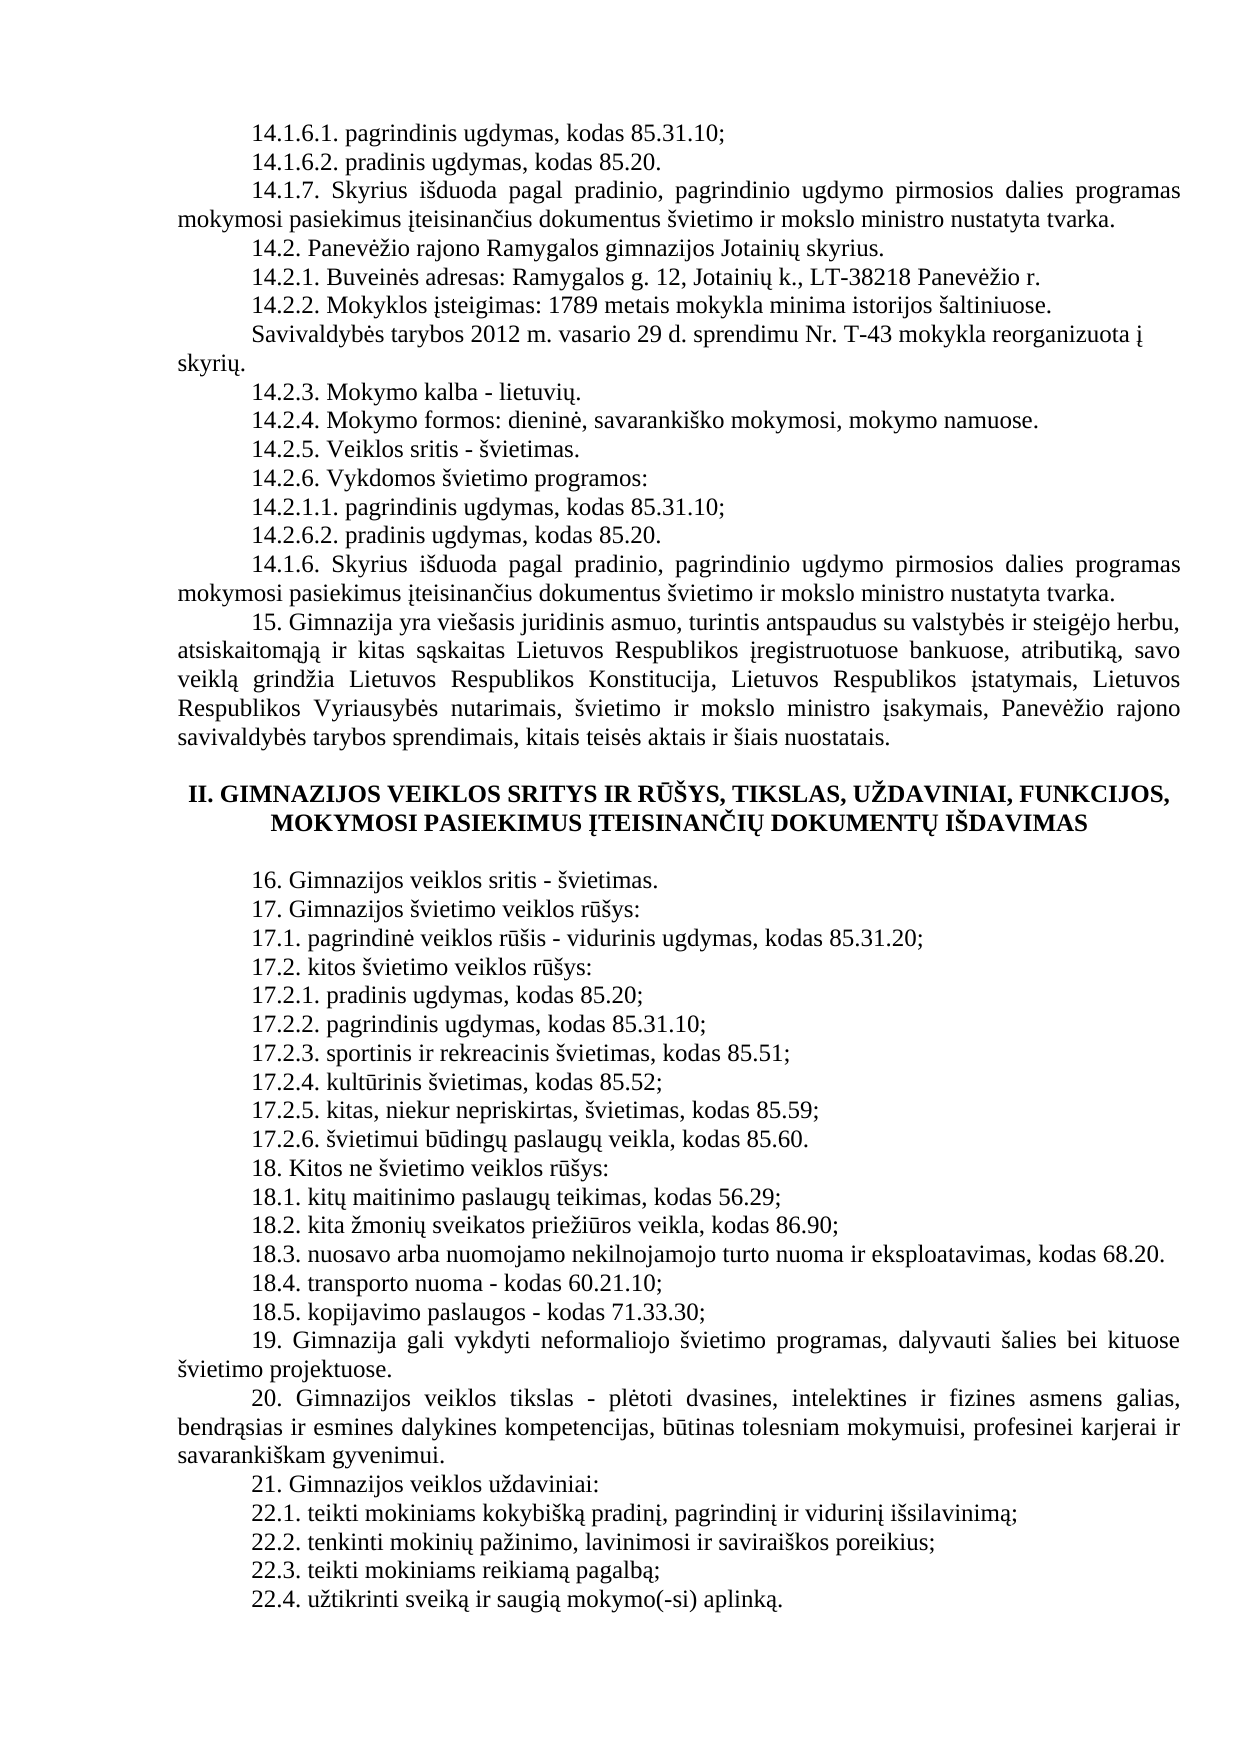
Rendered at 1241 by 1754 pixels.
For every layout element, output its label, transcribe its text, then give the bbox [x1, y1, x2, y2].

text 18.1. kitų maitinimo paslaugų teikimas, kodas 56.29; [177, 1182, 1181, 1211]
text 17.2.2. pagrindinis ugdymas, kodas 85.31.10; [177, 1009, 1181, 1038]
text 17.2.1. pradinis ugdymas, kodas 85.20; [177, 981, 1181, 1009]
text 17.1. pagrindinė veiklos rūšis - vidurinis ugdymas, kodas 85.31.20; [177, 923, 1181, 952]
text 19. Gimnazija gali vykdyti neformaliojo švietimo programas, dalyvauti šalies bei kituose švietimo projektuose. [177, 1326, 1181, 1383]
text 18.5. kopijavimo paslaugos - kodas 71.33.30; [177, 1297, 1181, 1326]
text 22.4. užtikrinti sveiką ir saugią mokymo(-si) aplinką. [177, 1584, 1181, 1613]
text 18.2. kita žmonių sveikatos priežiūros veikla, kodas 86.90; [177, 1211, 1181, 1239]
text 20. Gimnazijos veiklos tikslas - plėtoti dvasines, intelektines ir fizines asmens galias, bendrąsias ir esmines dalykines kompetencijas, būtinas tolesniam mokymuisi, profesinei karjerai ir savarankiškam gyvenimui. [177, 1383, 1181, 1469]
text 15. Gimnazija yra viešasis juridinis asmuo, turintis antspaudus su valstybės ir steigėjo herbu, atsiskaitomąją ir kitas sąskaitas Lietuvos Respublikos įregistruotuose bankuose, atributiką, savo veiklą grindžia Lietuvos Respublikos Konstitucija, Lietuvos Respublikos įstatymais, Lietuvos Respublikos Vyriausybės nutarimais, švietimo ir mokslo ministro įsakymais, Panevėžio rajono savivaldybės tarybos sprendimais, kitais teisės aktais ir šiais nuostatais. [177, 607, 1181, 751]
text 22.2. tenkinti mokinių pažinimo, lavinimosi ir saviraiškos poreikius; [177, 1527, 1181, 1556]
text 17.2.3. sportinis ir rekreacinis švietimas, kodas 85.51; [177, 1038, 1181, 1067]
text 17.2.6. švietimui būdingų paslaugų veikla, kodas 85.60. [177, 1124, 1181, 1153]
text 18.4. transporto nuoma - kodas 60.21.10; [177, 1268, 1181, 1297]
text 14.1.6.1. pagrindinis ugdymas, kodas 85.31.10; [177, 118, 1181, 147]
text 14.1.7. Skyrius išduoda pagal pradinio, pagrindinio ugdymo pirmosios dalies programas mokymosi pasiekimus įteisinančius dokumentus švietimo ir mokslo ministro nustatyta tvarka. [177, 176, 1181, 233]
text 22.1. teikti mokiniams kokybišką pradinį, pagrindinį ir vidurinį išsilavinimą; [177, 1498, 1181, 1527]
text 18.3. nuosavo arba nuomojamo nekilnojamojo turto nuoma ir eksploatavimas, kodas 68.20. [177, 1239, 1181, 1268]
text 17. Gimnazijos švietimo veiklos rūšys: [177, 894, 1181, 923]
text 18. Kitos ne švietimo veiklos rūšys: [177, 1153, 1181, 1182]
text 14.2.6.2. pradinis ugdymas, kodas 85.20. [177, 521, 1181, 549]
text 14.2.4. Mokymo formos: dieninė, savarankiško mokymosi, mokymo namuose. [177, 406, 1181, 434]
text 14.2.3. Mokymo kalba - lietuvių. [177, 377, 1181, 406]
text 16. Gimnazijos veiklos sritis - švietimas. [177, 866, 1181, 894]
text 21. Gimnazijos veiklos uždaviniai: [177, 1469, 1181, 1498]
text 14.2.1.1. pagrindinis ugdymas, kodas 85.31.10; [177, 492, 1181, 521]
text 14.2.5. Veiklos sritis - švietimas. [177, 434, 1181, 463]
text 17.2. kitos švietimo veiklos rūšys: [177, 952, 1181, 981]
text 14.1.6. Skyrius išduoda pagal pradinio, pagrindinio ugdymo pirmosios dalies programas mokymosi pasiekimus įteisinančius dokumentus švietimo ir mokslo ministro nustatyta tvarka. [177, 549, 1181, 607]
text 14.1.6.2. pradinis ugdymas, kodas 85.20. [177, 147, 1181, 176]
text 17.2.5. kitas, niekur nepriskirtas, švietimas, kodas 85.59; [177, 1096, 1181, 1124]
text 14.2.6. Vykdomos švietimo programos: [177, 463, 1181, 492]
text 14.2. Panevėžio rajono Ramygalos gimnazijos Jotainių skyrius. [177, 233, 1181, 262]
text II. GIMNAZIJOS VEIKLOS SRITYS IR RŪŠYS, TIKSLAS, UŽDAVINIAI, FUNKCIJOS, [177, 779, 1181, 808]
text Savivaldybės tarybos 2012 m. vasario 29 d. sprendimu Nr. T-43 mokykla reorganizuota į skyrių. [177, 319, 1181, 377]
text MOKYMOSI PASIEKIMUS ĮTEISINANČIŲ DOKUMENTŲ IŠDAVIMAS [177, 808, 1181, 837]
text 14.2.2. Mokyklos įsteigimas: 1789 metais mokykla minima istorijos šaltiniuose. [177, 291, 1181, 319]
text 14.2.1. Buveinės adresas: Ramygalos g. 12, Jotainių k., LT-38218 Panevėžio r. [177, 262, 1181, 291]
text 17.2.4. kultūrinis švietimas, kodas 85.52; [177, 1067, 1181, 1096]
text 22.3. teikti mokiniams reikiamą pagalbą; [177, 1556, 1181, 1584]
